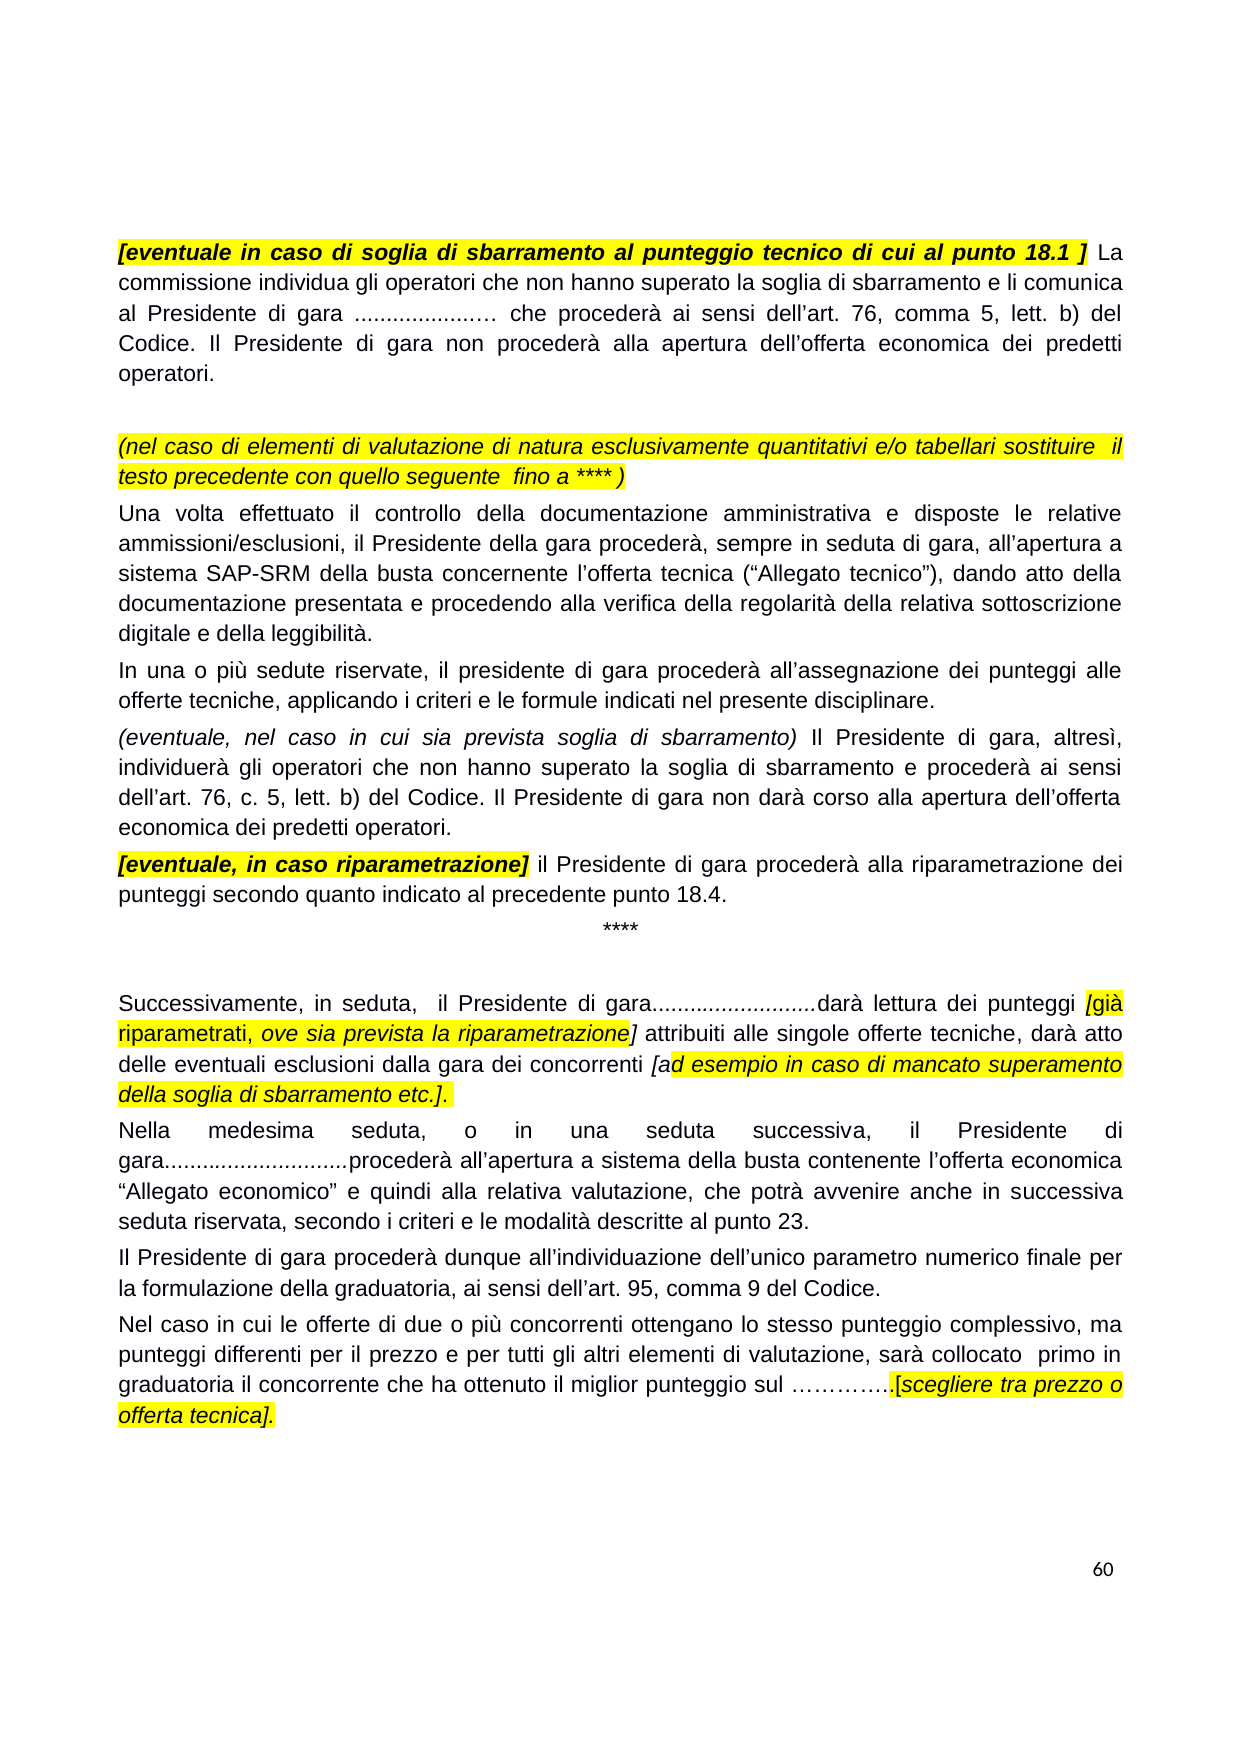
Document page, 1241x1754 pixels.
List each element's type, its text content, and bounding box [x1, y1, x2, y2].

text In una o più sedute riservate, il presidente di gara procederà all’assegnazione dei punteggi alle offerte tecniche, applicando i criteri e le formule indicati nel presente disciplinare. [118, 657, 1123, 713]
text Nella medesima seduta, o in una seduta successiva, il Presidente di gara.............................procederà all’apertura a sistema della busta contenente l’offerta economica “Allegato economico” e quindi alla relativa valutazione, che potrà avvenire anche in successiva seduta riservata, secondo i criteri e le modalità descritte al punto 23. [118, 1117, 1123, 1234]
text [eventuale in caso di soglia di sbarramento al punteggio tecnico di cui al punto 18.1 ] La commissione individua gli operatori che non hanno superato la soglia di sbarramento e li comunica al Presidente di gara ...................… che procederà ai sensi dell’art. 76, comma 5, lett. b) del Codice. Il Presidente di gara non procederà alla apertura dell’offerta economica dei predetti operatori. [118, 239, 1123, 386]
text (nel caso di elementi di valutazione di natura esclusivamente quantitativi e/o tabellari sostituire il testo precedente con quello seguente fino a **** ) [118, 433, 1123, 489]
text Successivamente, in seduta, il Presidente di gara..........................darà lettura dei punteggi [già riparametrati, ove sia prevista la riparametrazione] attribuiti alle singole offerte tecniche, darà atto delle eventuali esclusioni dalla gara dei concorrenti [ad esempio in caso di mancato superamento della soglia di sbarramento etc.]. [118, 990, 1123, 1107]
text Nel caso in cui le offerte di due o più concorrenti ottengano lo stesso punteggio complessivo, ma punteggi differenti per il prezzo e per tutti gli altri elementi di valutazione, sarà collocato primo in graduatoria il concorrente che ha ottenuto il miglior punteggio sul …………..[scegliere tra prezzo o offerta tecnica]. [118, 1311, 1123, 1428]
text **** [118, 917, 1123, 943]
text Il Presidente di gara procederà dunque all’individuazione dell’unico parametro numerico finale per la formulazione della graduatoria, ai sensi dell’art. 95, comma 9 del Codice. [118, 1244, 1123, 1301]
text (eventuale, nel caso in cui sia prevista soglia di sbarramento) Il Presidente di gara, altresì, individuerà gli operatori che non hanno superato la soglia di sbarramento e procederà ai sensi dell’art. 76, c. 5, lett. b) del Codice. Il Presidente di gara non darà corso alla apertura dell’offerta economica dei predetti operatori. [118, 723, 1123, 840]
text [eventuale, in caso riparametrazione] il Presidente di gara procederà alla riparametrazione dei punteggi secondo quanto indicato al precedente punto 18.4. [118, 851, 1123, 907]
text Una volta effettuato il controllo della documentazione amministrativa e disposte le relative ammissioni/esclusioni, il Presidente della gara procederà, sempre in seduta di gara, all’apertura a sistema SAP-SRM della busta concernente l’offerta tecnica (“Allegato tecnico”), dando atto della documentazione presentata e procedendo alla verifica della regolarità della relativa sottoscrizione digitale e della leggibilità. [118, 499, 1123, 647]
